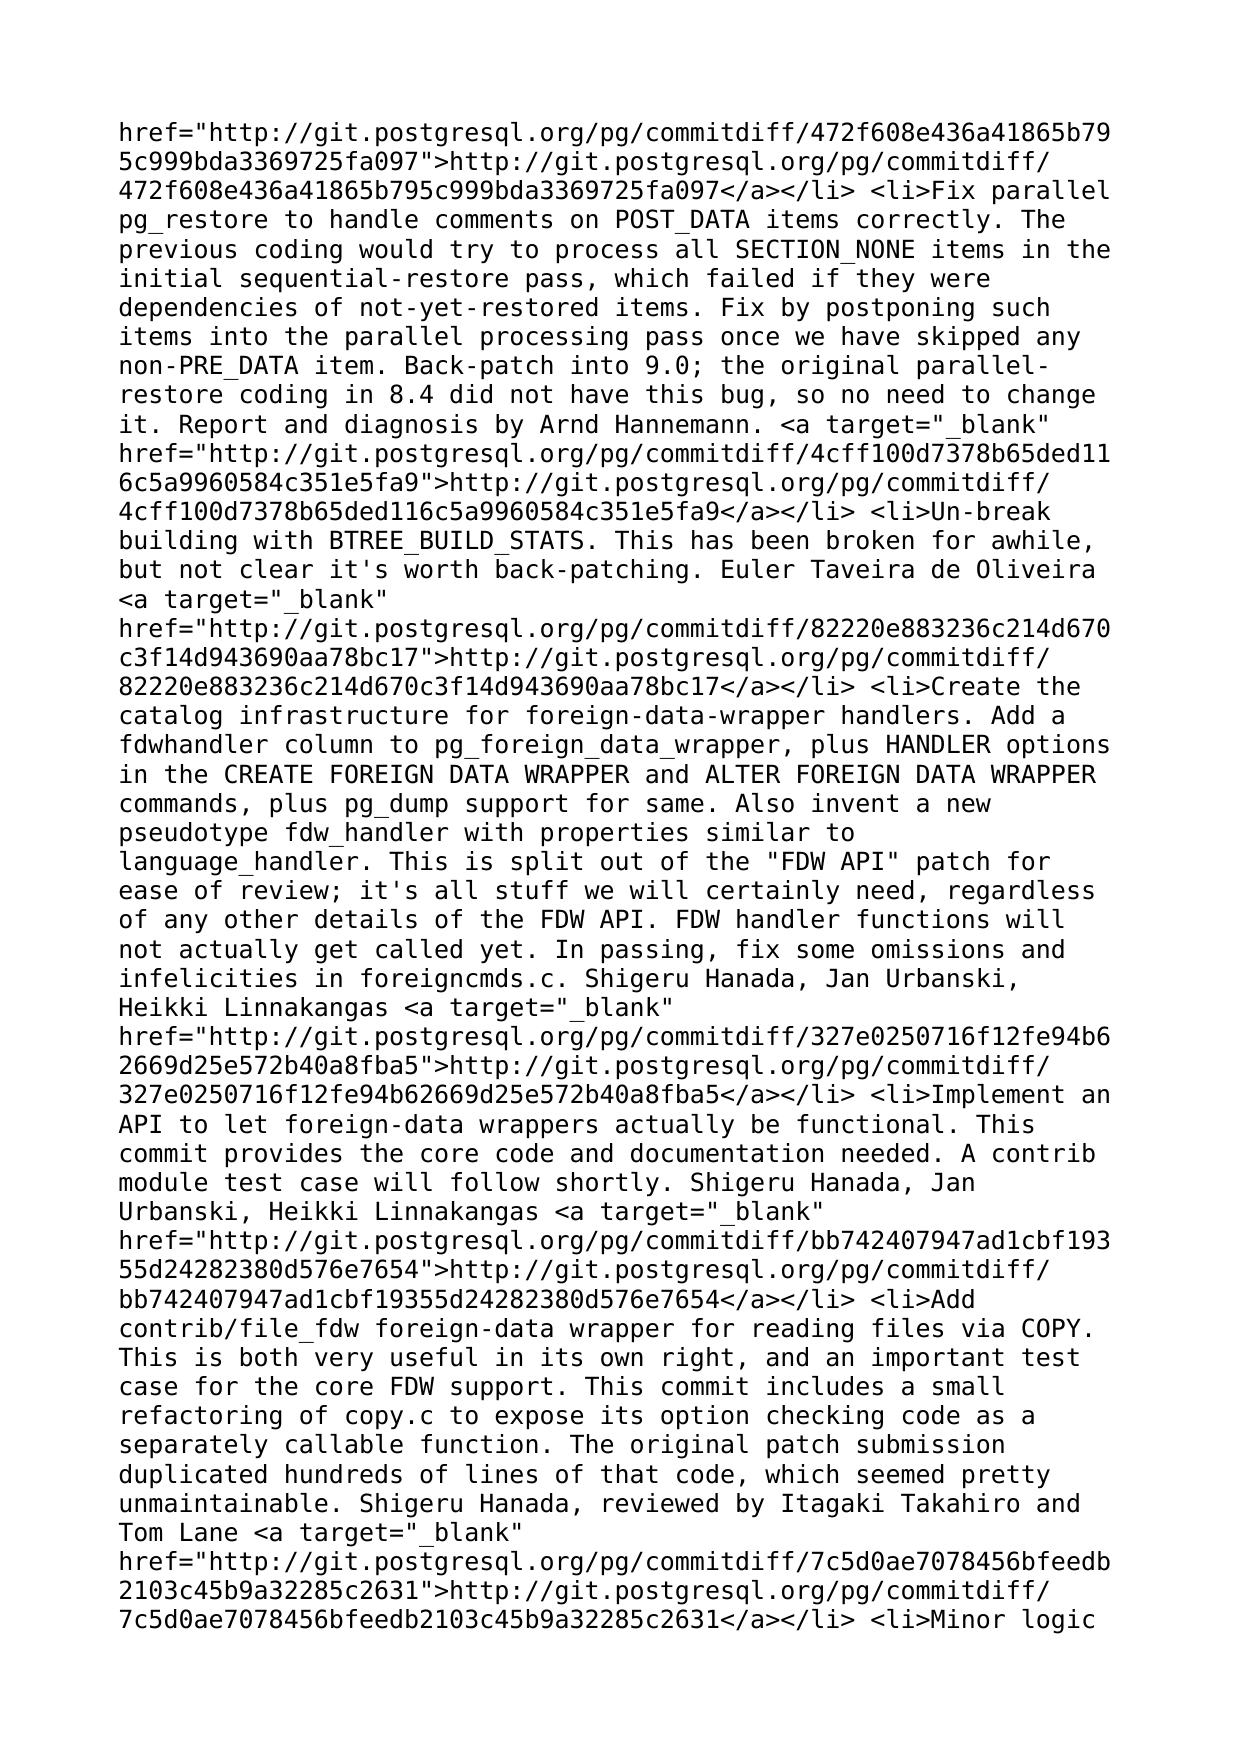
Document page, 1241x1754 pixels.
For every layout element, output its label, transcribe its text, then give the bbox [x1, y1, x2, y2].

text href="http://git.postgresql.org/pg/commitdiff/472f608e436a41865b795c999bda3369725fa097">http://git.postgresql.org/pg/commitdiff/472f608e436a41865b795c999bda3369725fa097</a></li> <li>Fix parallel pg_restore to handle comments on POST_DATA items correctly. The previous coding would try to process all SECTION_NONE items in the initial sequential-restore pass, which failed if they were dependencies of not-yet-restored items. Fix by postponing such items into the parallel processing pass once we have skipped any non-PRE_DATA item. Back-patch into 9.0; the original parallel-restore coding in 8.4 did not have this bug, so no need to change it. Report and diagnosis by Arnd Hannemann. <a target="_blank" href="http://git.postgresql.org/pg/commitdiff/4cff100d7378b65ded116c5a9960584c351e5fa9">http://git.postgresql.org/pg/commitdiff/4cff100d7378b65ded116c5a9960584c351e5fa9</a></li> <li>Un-break building with BTREE_BUILD_STATS. This has been broken for awhile, but not clear it's worth back-patching. Euler Taveira de Oliveira <a target="_blank" href="http://git.postgresql.org/pg/commitdiff/82220e883236c214d670c3f14d943690aa78bc17">http://git.postgresql.org/pg/commitdiff/82220e883236c214d670c3f14d943690aa78bc17</a></li> <li>Create the catalog infrastructure for foreign-data-wrapper handlers. Add a fdwhandler column to pg_foreign_data_wrapper, plus HANDLER options in the CREATE FOREIGN DATA WRAPPER and ALTER FOREIGN DATA WRAPPER commands, plus pg_dump support for same. Also invent a new pseudotype fdw_handler with properties similar to language_handler. This is split out of the "FDW API" patch for ease of review; it's all stuff we will certainly need, regardless of any other details of the FDW API. FDW handler functions will not actually get called yet. In passing, fix some omissions and infelicities in foreigncmds.c. Shigeru Hanada, Jan Urbanski, Heikki Linnakangas <a target="_blank" href="http://git.postgresql.org/pg/commitdiff/327e0250716f12fe94b62669d25e572b40a8fba5">http://git.postgresql.org/pg/commitdiff/327e0250716f12fe94b62669d25e572b40a8fba5</a></li> <li>Implement an API to let foreign-data wrappers actually be functional. This commit provides the core code and documentation needed. A contrib module test case will follow shortly. Shigeru Hanada, Jan Urbanski, Heikki Linnakangas <a target="_blank" href="http://git.postgresql.org/pg/commitdiff/bb742407947ad1cbf19355d24282380d576e7654">http://git.postgresql.org/pg/commitdiff/bb742407947ad1cbf19355d24282380d576e7654</a></li> <li>Add contrib/file_fdw foreign-data wrapper for reading files via COPY. This is both very useful in its own right, and an important test case for the core FDW support. This commit includes a small refactoring of copy.c to expose its option checking code as a separately callable function. The original patch submission duplicated hundreds of lines of that code, which seemed pretty unmaintainable. Shigeru Hanada, reviewed by Itagaki Takahiro and Tom Lane <a target="_blank" href="http://git.postgresql.org/pg/commitdiff/7c5d0ae7078456bfeedb2103c45b9a32285c2631">http://git.postgresql.org/pg/commitdiff/7c5d0ae7078456bfeedb2103c45b9a32285c2631</a></li> <li>Minor logic [118, 118, 1122, 1635]
